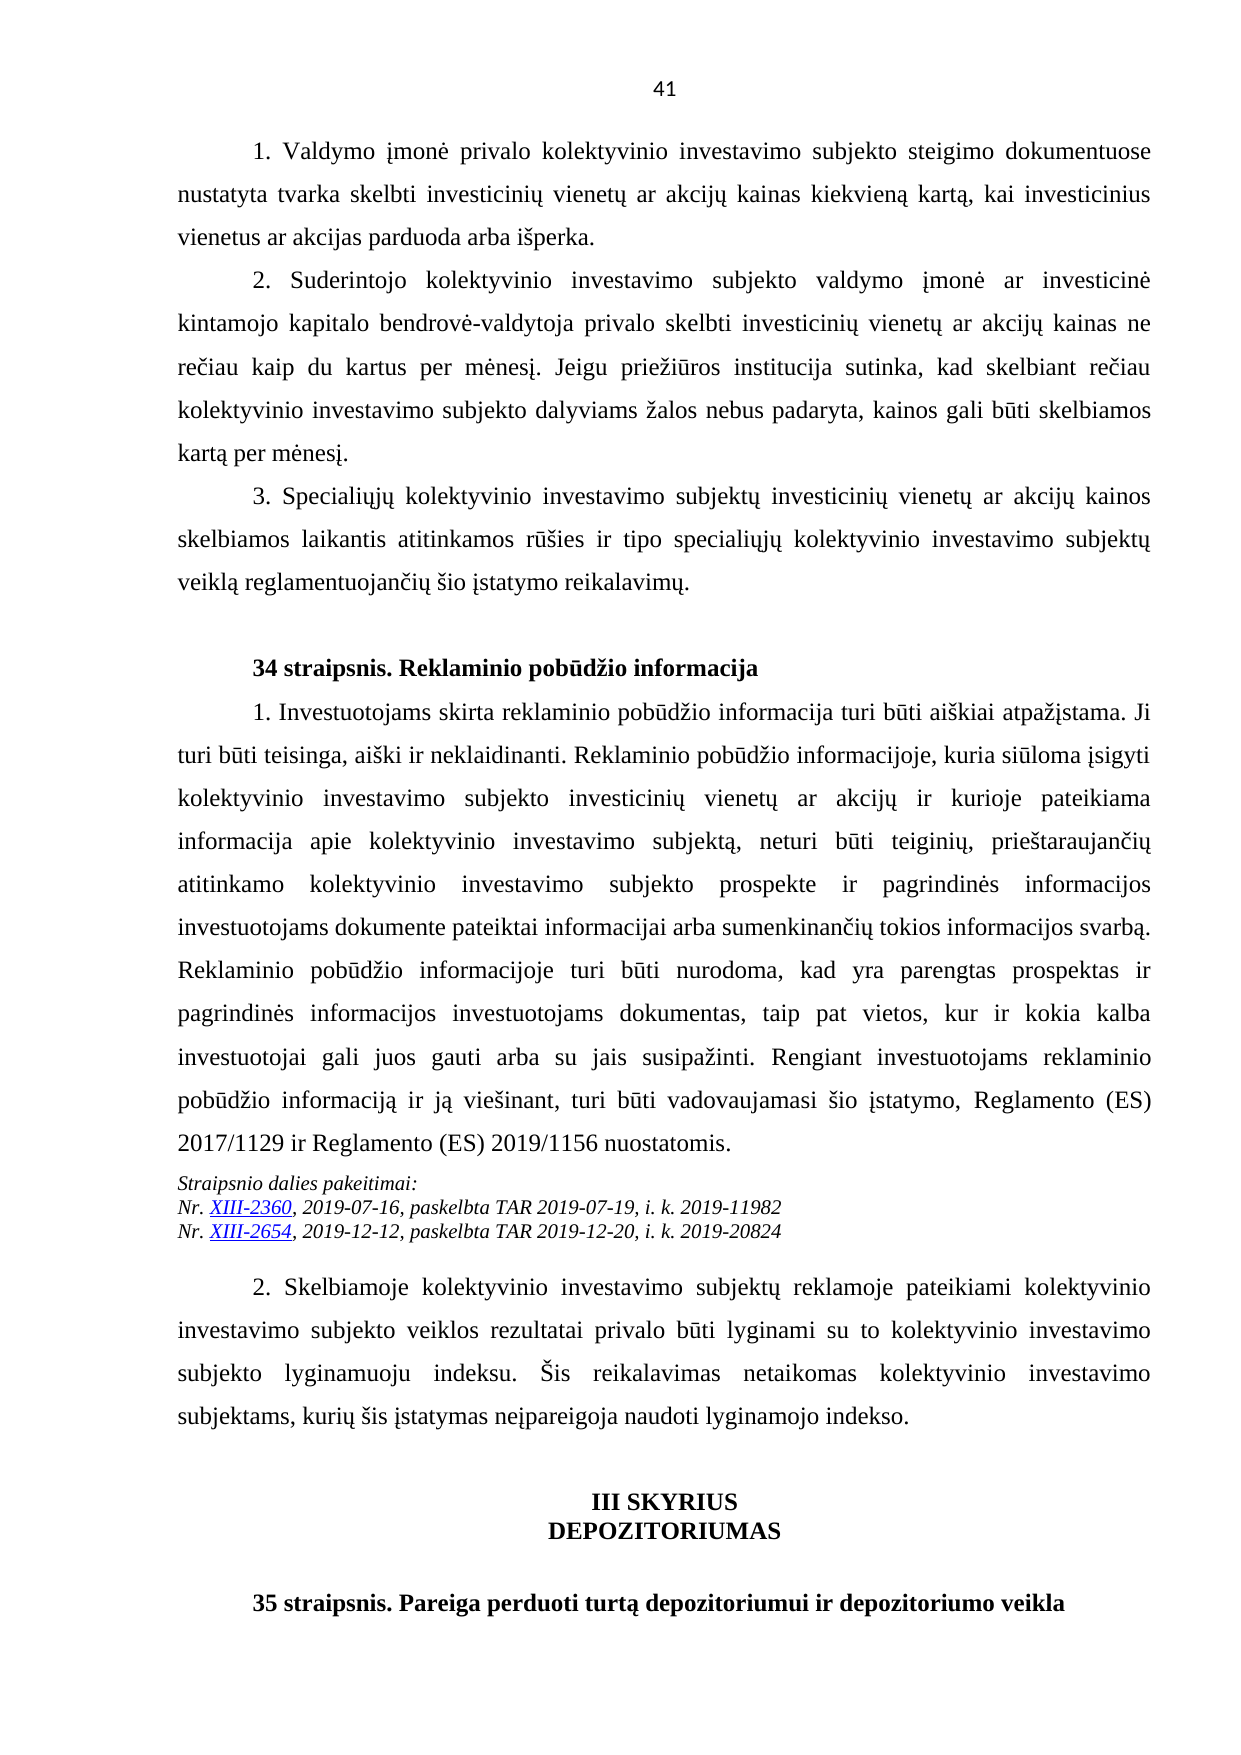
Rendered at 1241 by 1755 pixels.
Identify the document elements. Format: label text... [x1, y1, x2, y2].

text III SKYRIUS [177, 1487, 1152, 1516]
text 2. Skelbiamoje kolektyvinio investavimo subjektų reklamoje pateikiami kolektyvinio investavimo subjekto veiklos rezultatai privalo būti lyginami su to kolektyvinio investavimo subjekto lyginamuoju indeksu. Šis reikalavimas netaikomas kolektyvinio investavimo subjektams, kurių šis įstatymas neįpareigoja naudoti lyginamojo indekso. [177, 1272, 1152, 1430]
text Straipsnio dalies pakeitimai: [177, 1171, 1152, 1195]
text 1. Investuotojams skirta reklaminio pobūdžio informacija turi būti aiškiai atpažįstama. Ji turi būti teisinga, aiški ir neklaidinanti. Reklaminio pobūdžio informacijoje, kuria siūloma įsigyti kolektyvinio investavimo subjekto investicinių vienetų ar akcijų ir kurioje pateikiama informacija apie kolektyvinio investavimo subjektą, neturi būti teiginių, prieštaraujančių atitinkamo kolektyvinio investavimo subjekto prospekte ir pagrindinės informacijos investuotojams dokumente pateiktai informacijai arba sumenkinančių tokios informacijos svarbą. Reklaminio pobūdžio informacijoje turi būti nurodoma, kad yra parengtas prospektas ir pagrindinės informacijos investuotojams dokumentas, taip pat vietos, kur ir kokia kalba investuotojai gali juos gauti arba su jais susipažinti. Rengiant investuotojams reklaminio pobūdžio informaciją ir ją viešinant, turi būti vadovaujamasi šio įstatymo, Reglamento (ES) 2017/1129 ir Reglamento (ES) 2019/1156 nuostatomis. [177, 697, 1152, 1157]
text 1. Valdymo įmonė privalo kolektyvinio investavimo subjekto steigimo dokumentuose nustatyta tvarka skelbti investicinių vienetų ar akcijų kainas kiekvieną kartą, kai investicinius vienetus ar akcijas parduoda arba išperka. [177, 136, 1152, 251]
text 3. Specialiųjų kolektyvinio investavimo subjektų investicinių vienetų ar akcijų kainos skelbiamos laikantis atitinkamos rūšies ir tipo specialiųjų kolektyvinio investavimo subjektų veiklą reglamentuojančių šio įstatymo reikalavimų. [177, 481, 1152, 596]
text 34 straipsnis. Reklaminio pobūdžio informacija [252, 653, 1152, 682]
text 35 straipsnis. Pareiga perduoti turtą depozitoriumui ir depozitoriumo veikla [177, 1588, 1152, 1617]
text 2. Suderintojo kolektyvinio investavimo subjekto valdymo įmonė ar investicinė kintamojo kapitalo bendrovė-valdytoja privalo skelbti investicinių vienetų ar akcijų kainas ne rečiau kaip du kartus per mėnesį. Jeigu priežiūros institucija sutinka, kad skelbiant rečiau kolektyvinio investavimo subjekto dalyviams žalos nebus padaryta, kainos gali būti skelbiamos kartą per mėnesį. [177, 265, 1152, 467]
text Nr. XIII-2654, 2019-12-12, paskelbta TAR 2019-12-20, i. k. 2019-20824 [177, 1219, 1152, 1243]
text Nr. XIII-2360, 2019-07-16, paskelbta TAR 2019-07-19, i. k. 2019-11982 [177, 1195, 1152, 1219]
text DEPOZITORIUMAS [177, 1516, 1152, 1545]
